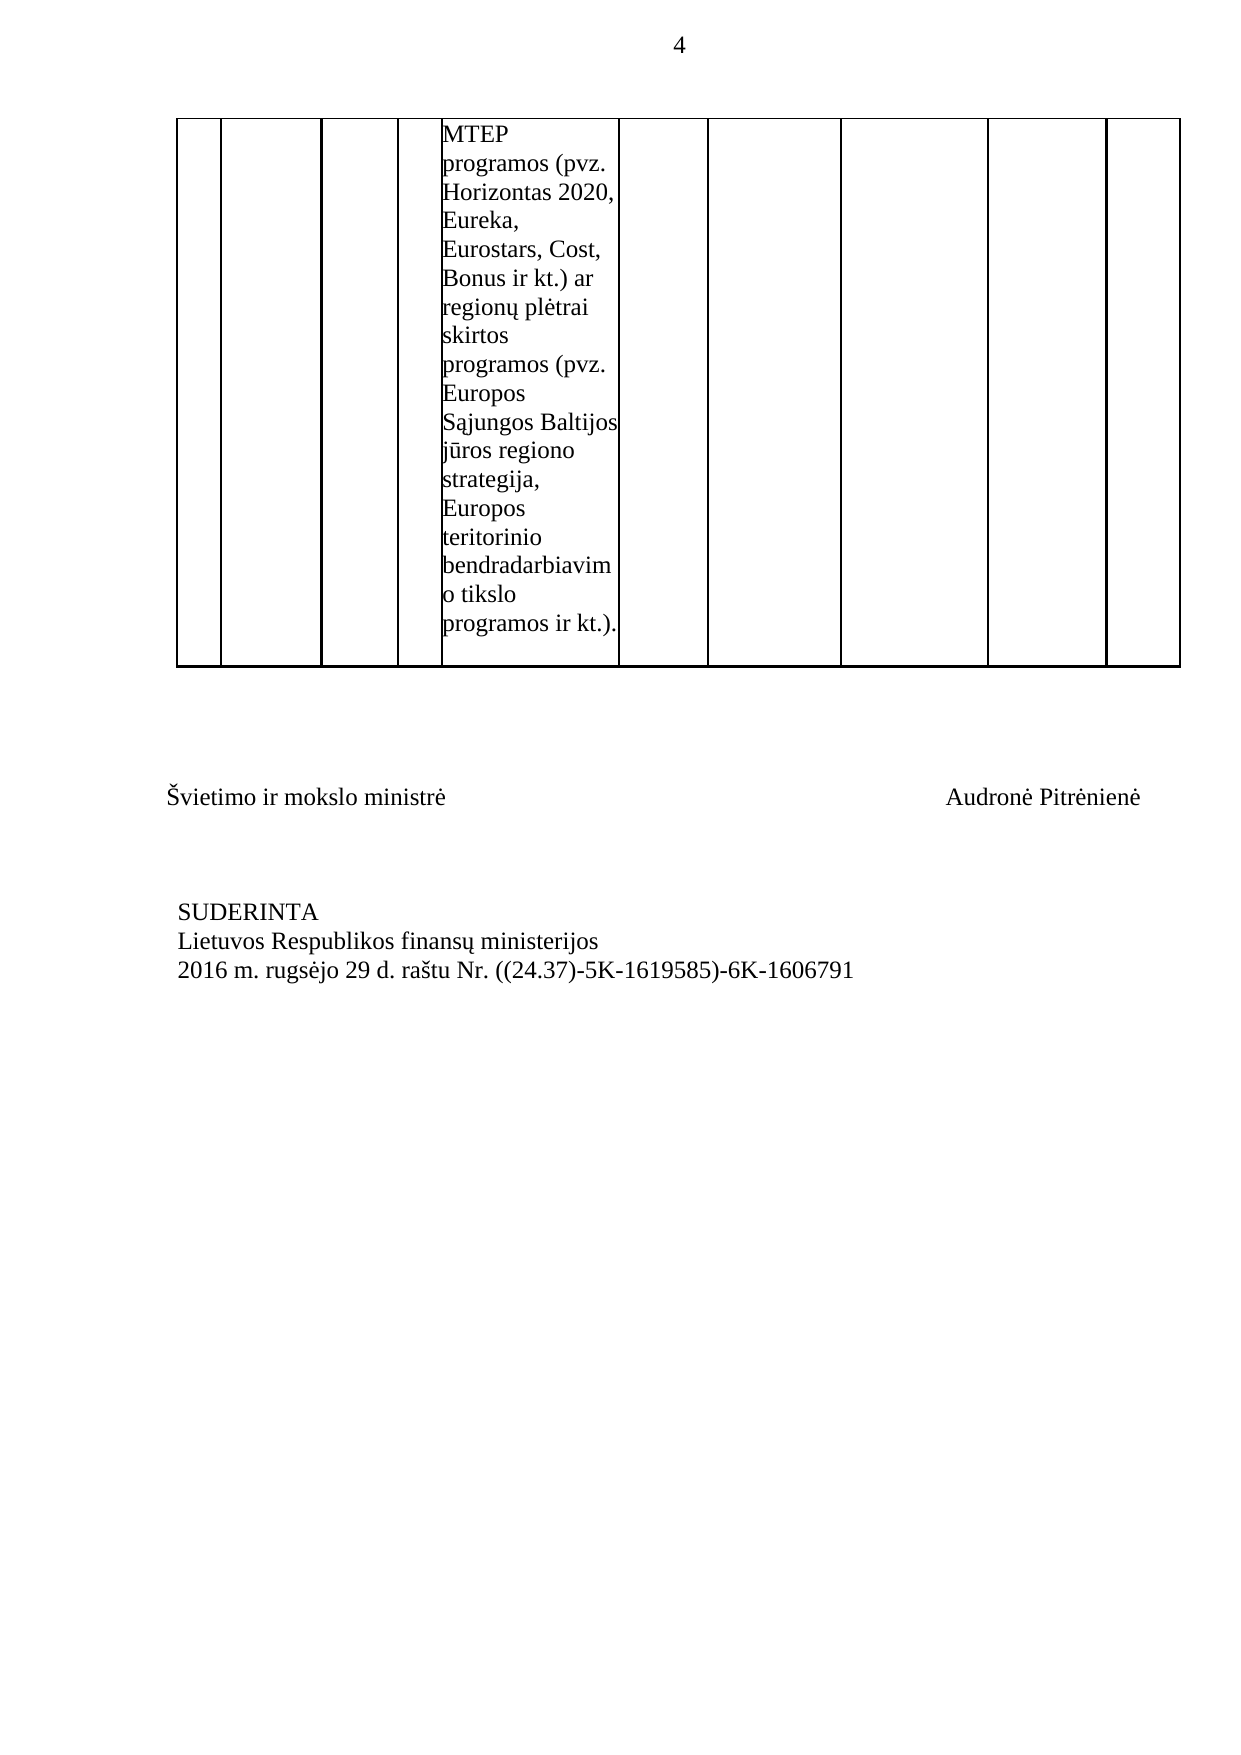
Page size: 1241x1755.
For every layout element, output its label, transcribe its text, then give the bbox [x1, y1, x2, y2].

table_header R.N.743 [222, 119, 320, 665]
table_header MTEP programos (pvz. Horizontas 2020, Eureka, Eurostars, Cost, Bonus ir kt.) ar regionų plėtrai skirtos programos (pvz. Europos Sąjungos Baltijos jūros regiono strategija, Europos teritorinio bendradarbiavimo tikslo programos ir kt.). [443, 119, 618, 665]
table_header [323, 119, 397, 665]
text Lietuvos Respublikos finansų ministerijos [177, 926, 1181, 955]
table_header [399, 119, 441, 665]
text SUDERINTA [177, 897, 1181, 926]
table_header „55. [178, 119, 220, 665]
table_header [842, 119, 987, 665]
table_header [620, 119, 707, 665]
table_header [709, 119, 840, 665]
table_header [1108, 119, 1179, 665]
text 2016 m. rugsėjo 29 d. raštu Nr. ((24.37)-5K-1619585)-6K-1606791 [177, 955, 1181, 984]
table_header [989, 119, 1105, 665]
text Švietimo ir mokslo ministrė Audronė Pitrėnienė [166, 782, 1181, 811]
